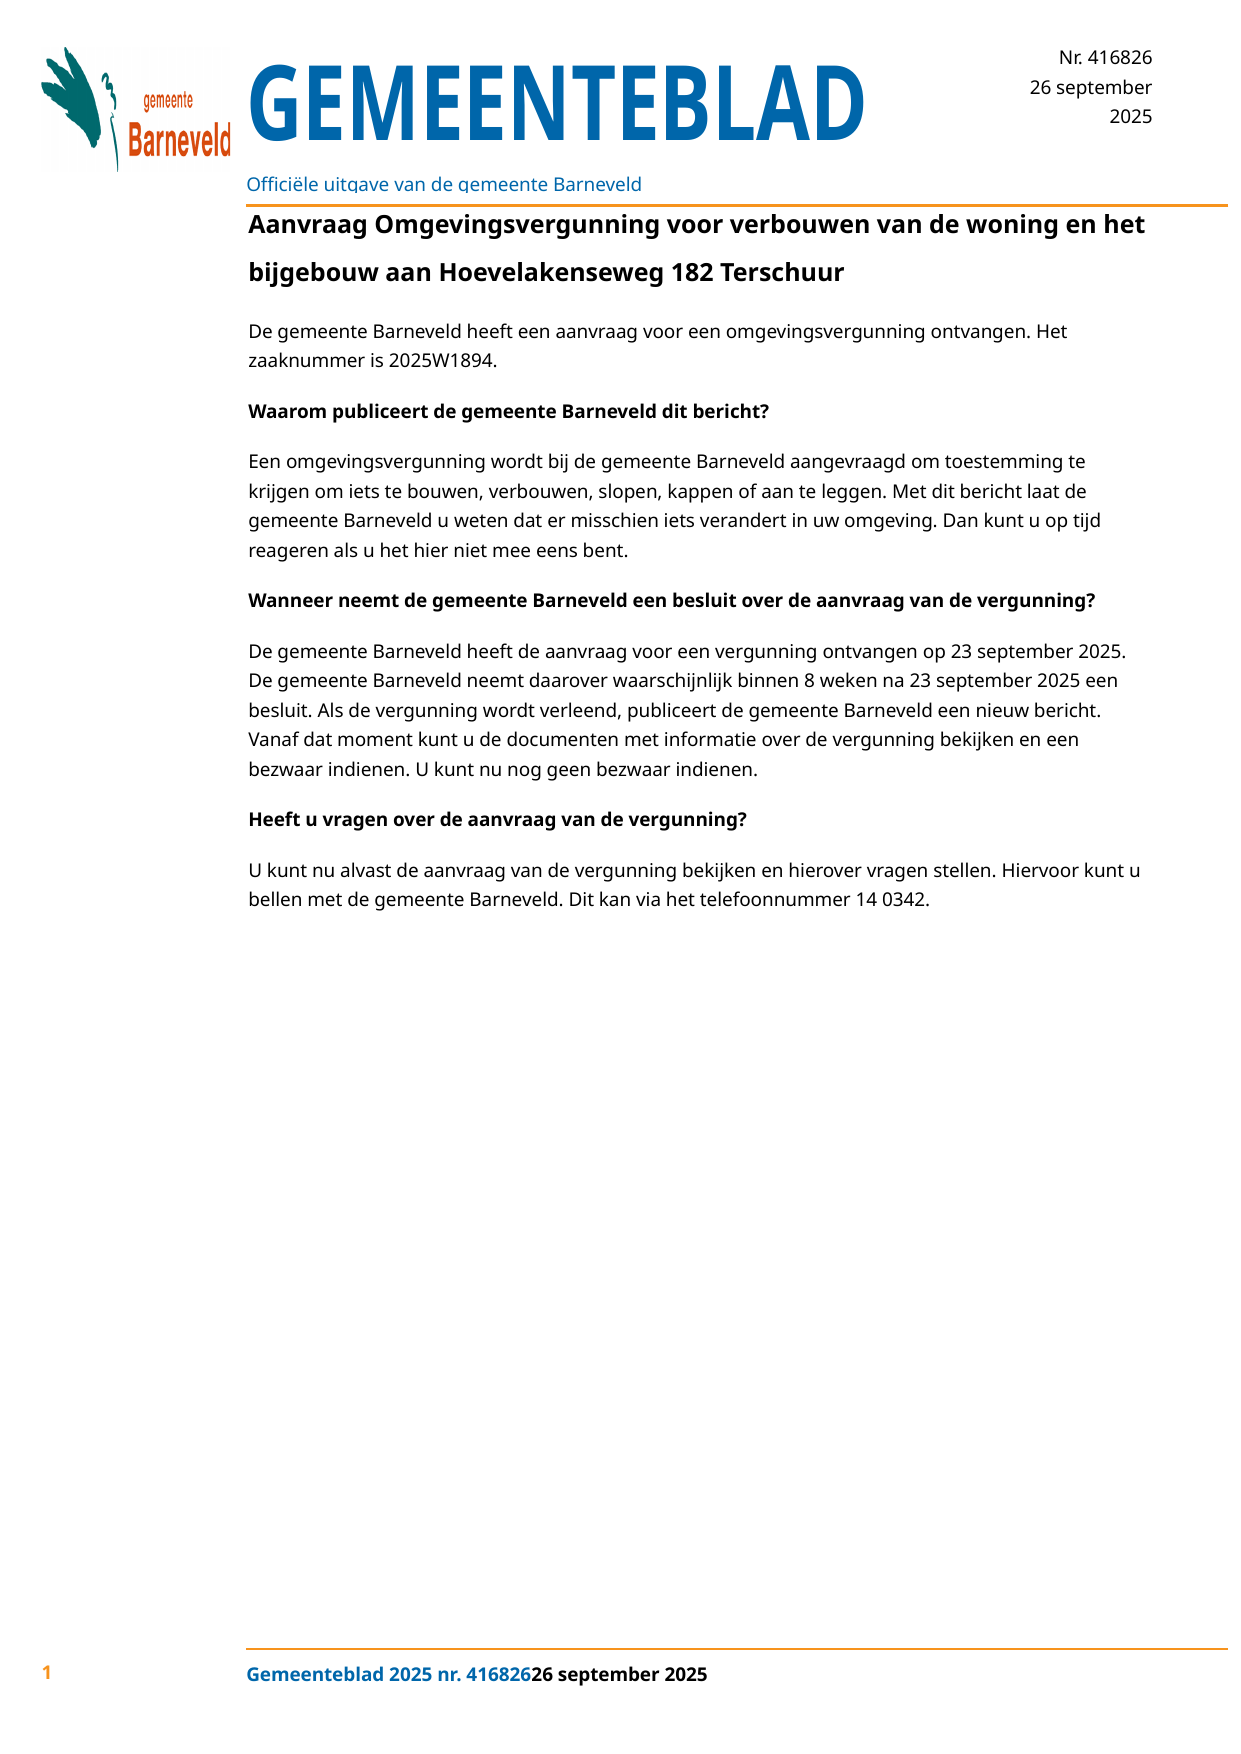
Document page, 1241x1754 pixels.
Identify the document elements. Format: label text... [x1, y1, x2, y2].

text Een omgevingsvergunning wordt bij de gemeente Barneveld aangevraagd om toestemming te krijgen om iets te bouwen, verbouwen, slopen, kappen of aan te leggen. Met dit bericht laat de gemeente Barneveld u weten dat er misschien iets verandert in uw omgeving. Dan kunt u op tijd reageren als u het hier niet mee eens bent. [248, 448, 1152, 563]
text U kunt nu alvast de aanvraag van de vergunning bekijken en hierover vragen stellen. Hiervoor kunt u bellen met de gemeente Barneveld. Dit kan via het telefoonnummer 14 0342. [248, 857, 1152, 912]
text De gemeente Barneveld heeft de aanvraag voor een vergunning ontvangen op 23 september 2025. De gemeente Barneveld neemt daarover waarschijnlijk binnen 8 weken na 23 september 2025 een besluit. Als de vergunning wordt verleend, publiceert de gemeente Barneveld een nieuw bericht. Vanaf dat moment kunt u de documenten met informatie over de vergunning bekijken en een bezwaar indienen. U kunt nu nog geen bezwaar indienen. [248, 638, 1152, 782]
text Heeft u vragen over de aanvraag van de vergunning? [248, 807, 1152, 832]
text Wanneer neemt de gemeente Barneveld een besluit over de aanvraag van de vergunning? [248, 587, 1152, 613]
text De gemeente Barneveld heeft een aanvraag voor een omgevingsvergunning ontvangen. Het zaaknummer is 2025W1894. [248, 318, 1152, 373]
picture [41, 47, 231, 172]
text Waarom publiceert de gemeente Barneveld dit bericht? [248, 398, 1152, 424]
text Aanvraag Omgevingsvergunning voor verbouwen van de woning en het bijgebouw aan Hoevelakenseweg 182 Terschuur [248, 207, 1152, 288]
